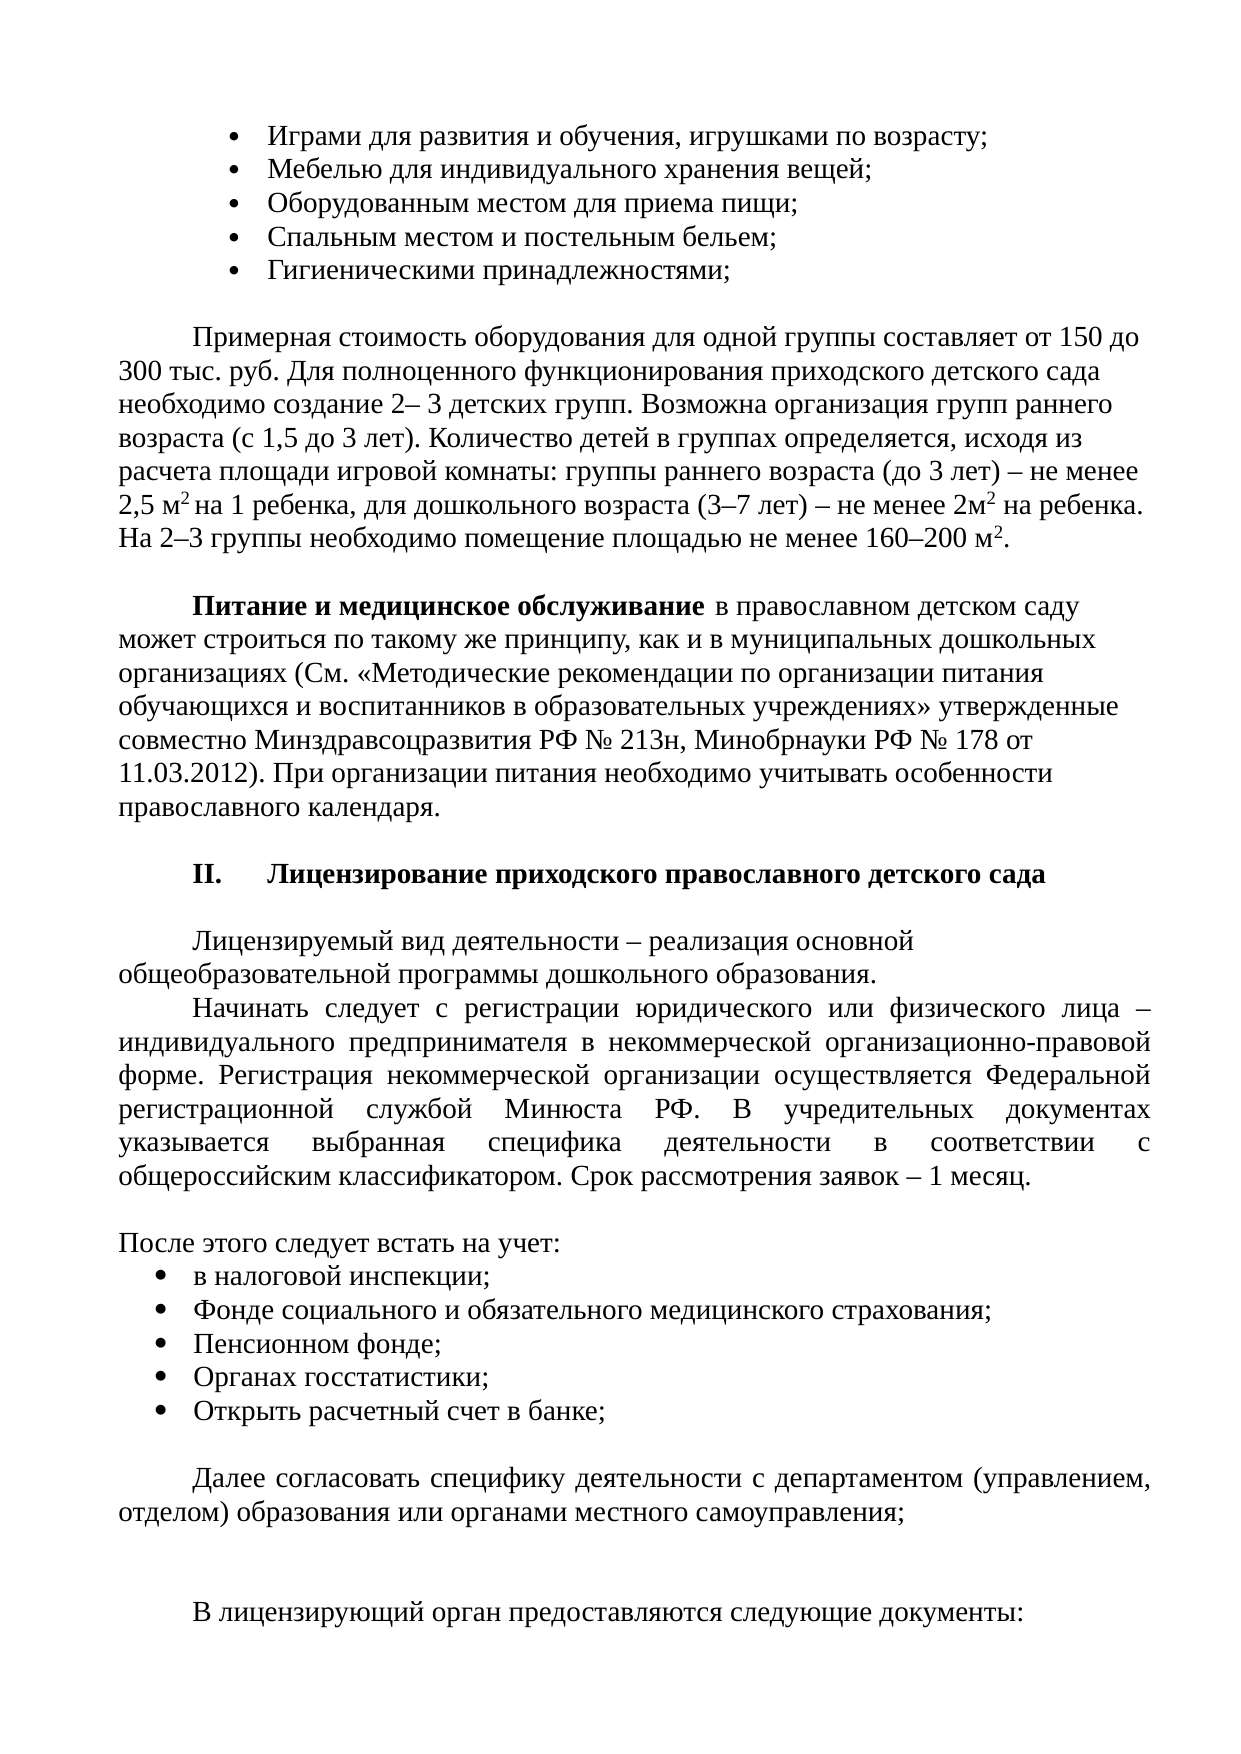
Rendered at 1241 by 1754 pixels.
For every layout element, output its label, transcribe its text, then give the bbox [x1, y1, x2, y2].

text Примерная стоимость оборудования для одной группы составляет от 150 до 300 тыс. руб. Для полноценного функционирования приходского детского сада необходимо создание 2– 3 детских групп. Возможна организация групп раннего возраста (с 1,5 до 3 лет). Количество детей в группах определяется, исходя из расчета площади игровой комнаты: группы раннего возраста (до 3 лет) – не менее 2,5 м2 на 1 ребенка, для дошкольного возраста (3–7 лет) – не менее 2м2 на ребенка. На 2–3 группы необходимо помещение площадью не менее 160–200 м2. [118, 319, 1152, 554]
list Оборудованным местом для приема пищи; [229, 185, 1152, 219]
text Начинать следует с регистрации юридического или физического лица – индивидуального предпринимателя в некоммерческой организационно-правовой форме. Регистрация некоммерческой организации осуществляется Федеральной регистрационной службой Минюста РФ. В учредительных документах указывается выбранная специфика деятельности в соответствии с общероссийским классификатором. Срок рассмотрения заявок – 1 месяц. [118, 990, 1152, 1191]
text В лицензирующий орган предоставляются следующие документы: [118, 1594, 1152, 1628]
list Открыть расчетный счет в банке; [156, 1393, 1152, 1427]
text Лицензируемый вид деятельности – реализация основной общеобразовательной программы дошкольного образования. [118, 923, 1152, 990]
text После этого следует встать на учет: [118, 1225, 1152, 1258]
list Гигиеническими принадлежностями; [229, 252, 1152, 286]
list Играми для развития и обучения, игрушками по возрасту; [229, 118, 1152, 152]
list в налоговой инспекции; [156, 1258, 1152, 1292]
list Пенсионном фонде; [156, 1326, 1152, 1359]
list Фонде социального и обязательного медицинского страхования; [156, 1292, 1152, 1326]
list Органах госстатистики; [156, 1359, 1152, 1393]
list Лицензирование приходского православного детского сада [192, 856, 1152, 889]
text Питание и медицинское обслуживание в православном детском саду может строиться по такому же принципу, как и в муниципальных дошкольных организациях (См. «Методические рекомендации по организации питания обучающихся и воспитанников в образовательных учреждениях» утвержденные совместно Минздравсоцразвития РФ № 213н, Минобрнауки РФ № 178 от 11.03.2012). При организации питания необходимо учитывать особенности православного календаря. [118, 588, 1152, 822]
list Спальным местом и постельным бельем; [229, 219, 1152, 252]
list Мебелью для индивидуального хранения вещей; [229, 152, 1152, 185]
text Далее согласовать специфику деятельности с департаментом (управлением, отделом) образования или органами местного самоуправления; [118, 1460, 1152, 1527]
